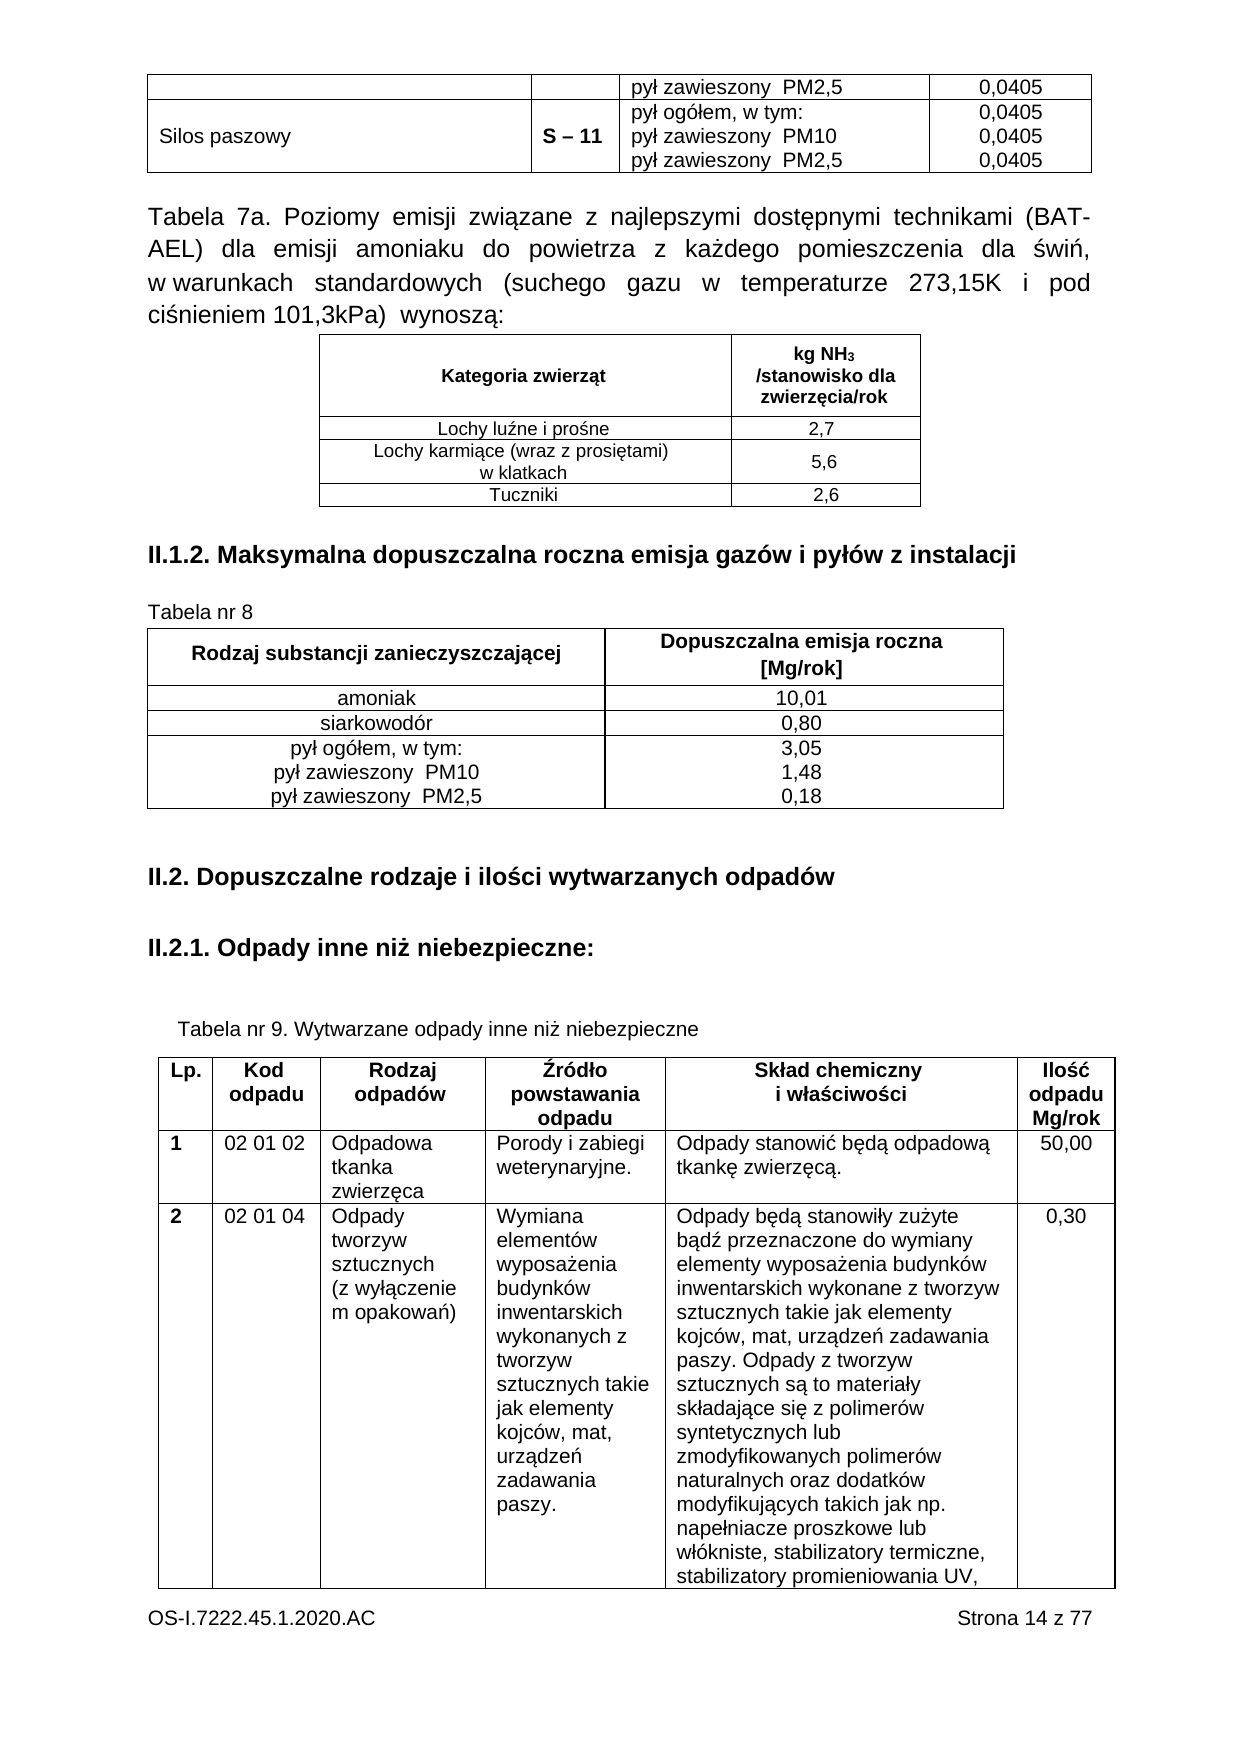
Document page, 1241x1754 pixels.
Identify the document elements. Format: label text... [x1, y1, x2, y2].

table_cell Porody i zabiegi weterynaryjne. [486, 1131, 665, 1203]
table_header kg NH3 /stanowisko dla zwierzęcia/rok [732, 335, 920, 416]
table_cell Lochy luźne i prośne [320, 417, 731, 439]
text Tabela nr 9. Wytwarzane odpady inne niż niebezpieczne [177, 1003, 1092, 1041]
table_cell pył zawieszony PM2,5 [620, 75, 929, 99]
table_cell Wymiana elementów wyposażenia budynków inwentarskich wykonanych z tworzyw sztucznych takie jak elementy kojców, mat, urządzeń zadawania paszy. [486, 1204, 665, 1587]
table_cell 02 01 04 [213, 1204, 320, 1587]
table_cell Odpady tworzyw sztucznych (z wyłączeniem opakowań) [321, 1204, 485, 1587]
table_cell Tuczniki [320, 484, 731, 506]
table_cell 10,01 [606, 686, 1003, 709]
table_cell 2 [159, 1204, 212, 1587]
table_cell 1 [159, 1131, 212, 1203]
table_cell 3,05 1,48 0,18 [606, 736, 1003, 807]
table_header Rodzaj odpadów [321, 1058, 485, 1130]
table_cell siarkowodór [148, 711, 604, 734]
table_cell 2,7 [732, 417, 920, 439]
table_cell Odpady stanowić będą odpadową tkankę zwierzęcą. [666, 1131, 1017, 1203]
table_header Dopuszczalna emisja roczna [Mg/rok] [606, 629, 1003, 684]
text II.2. Dopuszczalne rodzaje i ilości wytwarzanych odpadów [148, 862, 1092, 891]
table_cell 5,6 [732, 440, 920, 483]
table_cell pył ogółem, w tym: pył zawieszony PM10 pył zawieszony PM2,5 [148, 736, 604, 807]
text II.2.1. Odpady inne niż niebezpieczne: [148, 933, 1092, 961]
table_cell 0,30 [1018, 1204, 1114, 1587]
table_cell 50,00 [1018, 1131, 1114, 1203]
table_cell [532, 75, 619, 99]
table_header Lp. [159, 1058, 212, 1130]
table_header Ilość odpadu Mg/rok [1018, 1058, 1114, 1130]
table_cell Odpady będą stanowiły zużyte bądź przeznaczone do wymiany elementy wyposażenia budynków inwentarskich wykonane z tworzyw sztucznych takie jak elementy kojców, mat, urządzeń zadawania paszy. Odpady z tworzyw sztucznych są to materiały składające się z polimerów syntetycznych lub zmodyfikowanych polimerów naturalnych oraz dodatków modyfikujących takich jak np. napełniacze proszkowe lub włókniste, stabilizatory termiczne, stabilizatory promieniowania UV, [666, 1204, 1017, 1587]
table_cell Odpadowa tkanka zwierzęca [321, 1131, 485, 1203]
table_cell pył ogółem, w tym: pył zawieszony PM10 pył zawieszony PM2,5 [620, 100, 929, 172]
text Tabela 7a. Poziomy emisji związane z najlepszymi dostępnymi technikami (BAT-AEL) dla emisji amoniaku do powietrza z każdego pomieszczenia dla świń, w warunkach standardowych (suchego gazu w temperaturze 273,15K i pod ciśnieniem 101,3kPa) wynoszą: [148, 201, 1092, 329]
table_cell S – 11 [532, 100, 619, 172]
table_header Źródło powstawania odpadu [486, 1058, 665, 1130]
table_cell amoniak [148, 686, 604, 709]
table_cell 0,0405 0,0405 0,0405 [930, 100, 1091, 172]
text II.1.2. Maksymalna dopuszczalna roczna emisja gazów i pyłów z instalacji [148, 540, 1092, 568]
table_cell [148, 75, 531, 99]
table_cell 2,6 [732, 484, 920, 506]
text Tabela nr 8 [148, 600, 1092, 624]
table_cell Lochy karmiące (wraz z prosiętami) w klatkach [320, 440, 731, 483]
table_cell 0,80 [606, 711, 1003, 734]
table_header Rodzaj substancji zanieczyszczającej [148, 629, 604, 684]
table_header Kod odpadu [213, 1058, 320, 1130]
table_cell Silos paszowy [148, 100, 531, 172]
table_cell 0,0405 [930, 75, 1091, 99]
table_header Kategoria zwierząt [320, 335, 731, 416]
table_header Skład chemiczny i właściwości [666, 1058, 1017, 1130]
table_cell 02 01 02 [213, 1131, 320, 1203]
